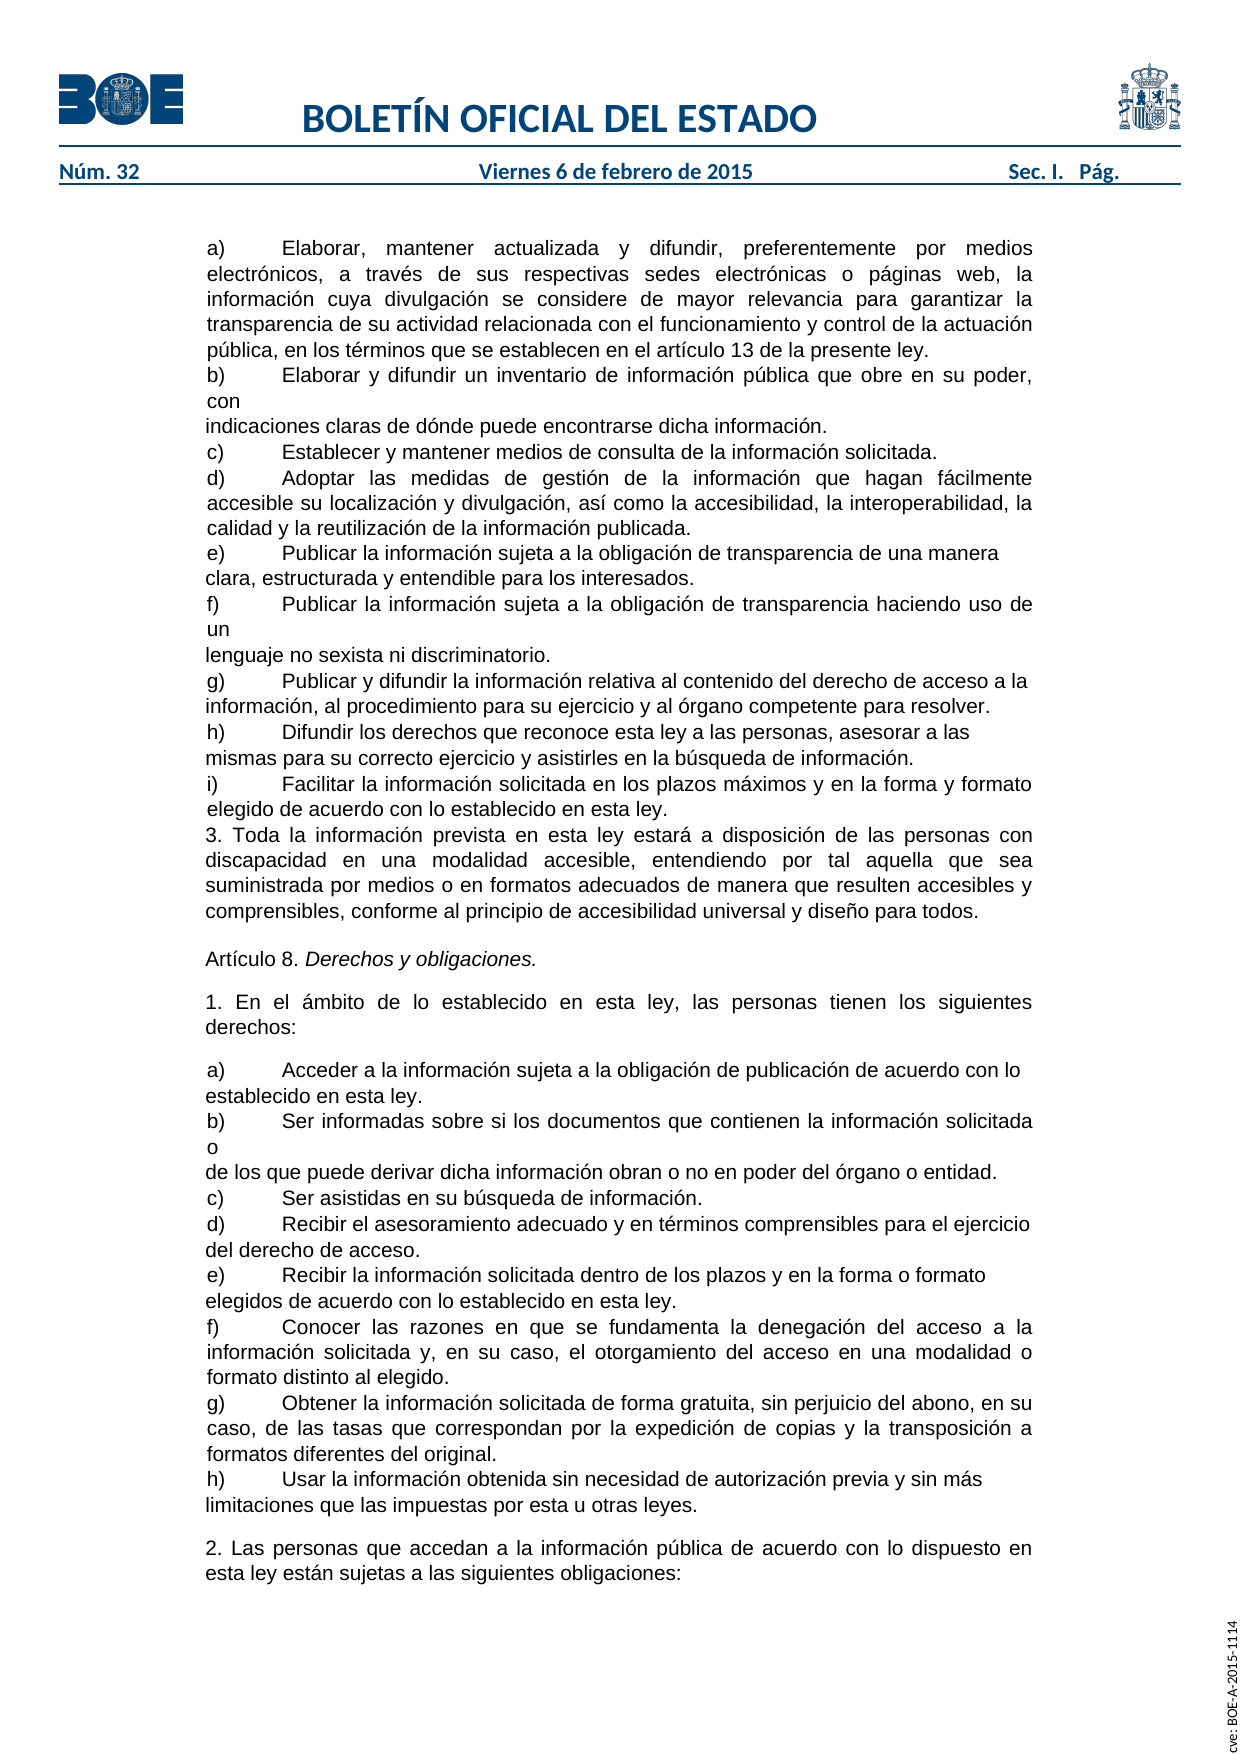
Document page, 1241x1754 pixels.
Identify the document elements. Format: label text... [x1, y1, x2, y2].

text establecido en esta ley. [205, 1083, 1034, 1107]
text limitaciones que las impuestas por esta u otras leyes. [205, 1493, 1034, 1517]
list Elaborar y difundir un inventario de información pública que obre en su poder, con [207, 363, 1034, 412]
list Publicar la información sujeta a la obligación de transparencia haciendo uso de un [207, 592, 1034, 641]
text lenguaje no sexista ni discriminatorio. [205, 643, 1034, 667]
list Publicar la información sujeta a la obligación de transparencia de una manera [207, 540, 1034, 564]
text 1. En el ámbito de lo establecido en esta ley, las personas tienen los siguientes derechos: [205, 990, 1034, 1039]
text clara, estructurada y entendible para los interesados. [205, 566, 1034, 590]
list Recibir la información solicitada dentro de los plazos y en la forma o formato [207, 1263, 1034, 1287]
text mismas para su correcto ejercicio y asistirles en la búsqueda de información. [205, 746, 1034, 770]
text elegidos de acuerdo con lo establecido en esta ley. [205, 1289, 1034, 1313]
list Ser informadas sobre si los documentos que contienen la información solicitada o [207, 1109, 1034, 1158]
text indicaciones claras de dónde puede encontrarse dicha información. [205, 414, 1034, 438]
text 2. Las personas que accedan a la información pública de acuerdo con lo dispuesto en esta ley están sujetas a las siguientes obligaciones: [205, 1536, 1034, 1585]
text 3. Toda la información prevista en esta ley estará a disposición de las personas con discapacidad en una modalidad accesible, entendiendo por tal aquella que sea suministrada por medios o en formatos adecuados de manera que resulten accesibles y comprensibles, conforme al principio de accesibilidad universal y diseño para todos. [205, 823, 1034, 922]
list Publicar y difundir la información relativa al contenido del derecho de acceso a la [207, 669, 1034, 693]
list Usar la información obtenida sin necesidad de autorización previa y sin más [207, 1467, 1034, 1491]
list Ser asistidas en su búsqueda de información. [207, 1186, 1034, 1210]
text Artículo 8. Derechos y obligaciones. [205, 947, 1034, 971]
text del derecho de acceso. [205, 1237, 1034, 1261]
list Establecer y mantener medios de consulta de la información solicitada. [207, 440, 1034, 464]
list Obtener la información solicitada de forma gratuita, sin perjuicio del abono, en su caso, de las tasas que correspondan por la expedición de copias y la transposición a formatos diferentes del original. [207, 1391, 1034, 1466]
list Recibir el asesoramiento adecuado y en términos comprensibles para el ejercicio [207, 1212, 1034, 1236]
list Facilitar la información solicitada en los plazos máximos y en la forma y formato elegido de acuerdo con lo establecido en esta ley. [207, 772, 1034, 821]
list Difundir los derechos que reconoce esta ley a las personas, asesorar a las [207, 720, 1034, 744]
list Elaborar, mantener actualizada y difundir, preferentemente por medios electrónicos, a través de sus respectivas sedes electrónicas o páginas web, la información cuya divulgación se considere de mayor relevancia para garantizar la transparencia de su actividad relacionada con el funcionamiento y control de la actuación pública, en los términos que se establecen en el artículo 13 de la presente ley. [207, 236, 1034, 361]
list Adoptar las medidas de gestión de la información que hagan fácilmente accesible su localización y divulgación, así como la accesibilidad, la interoperabilidad, la calidad y la reutilización de la información publicada. [207, 466, 1034, 539]
text información, al procedimiento para su ejercicio y al órgano competente para resolver. [205, 694, 1034, 718]
text de los que puede derivar dicha información obran o no en poder del órgano o entidad. [205, 1160, 1034, 1184]
list Acceder a la información sujeta a la obligación de publicación de acuerdo con lo [207, 1058, 1034, 1082]
list Conocer las razones en que se fundamenta la denegación del acceso a la información solicitada y, en su caso, el otorgamiento del acceso en una modalidad o formato distinto al elegido. [207, 1314, 1034, 1389]
